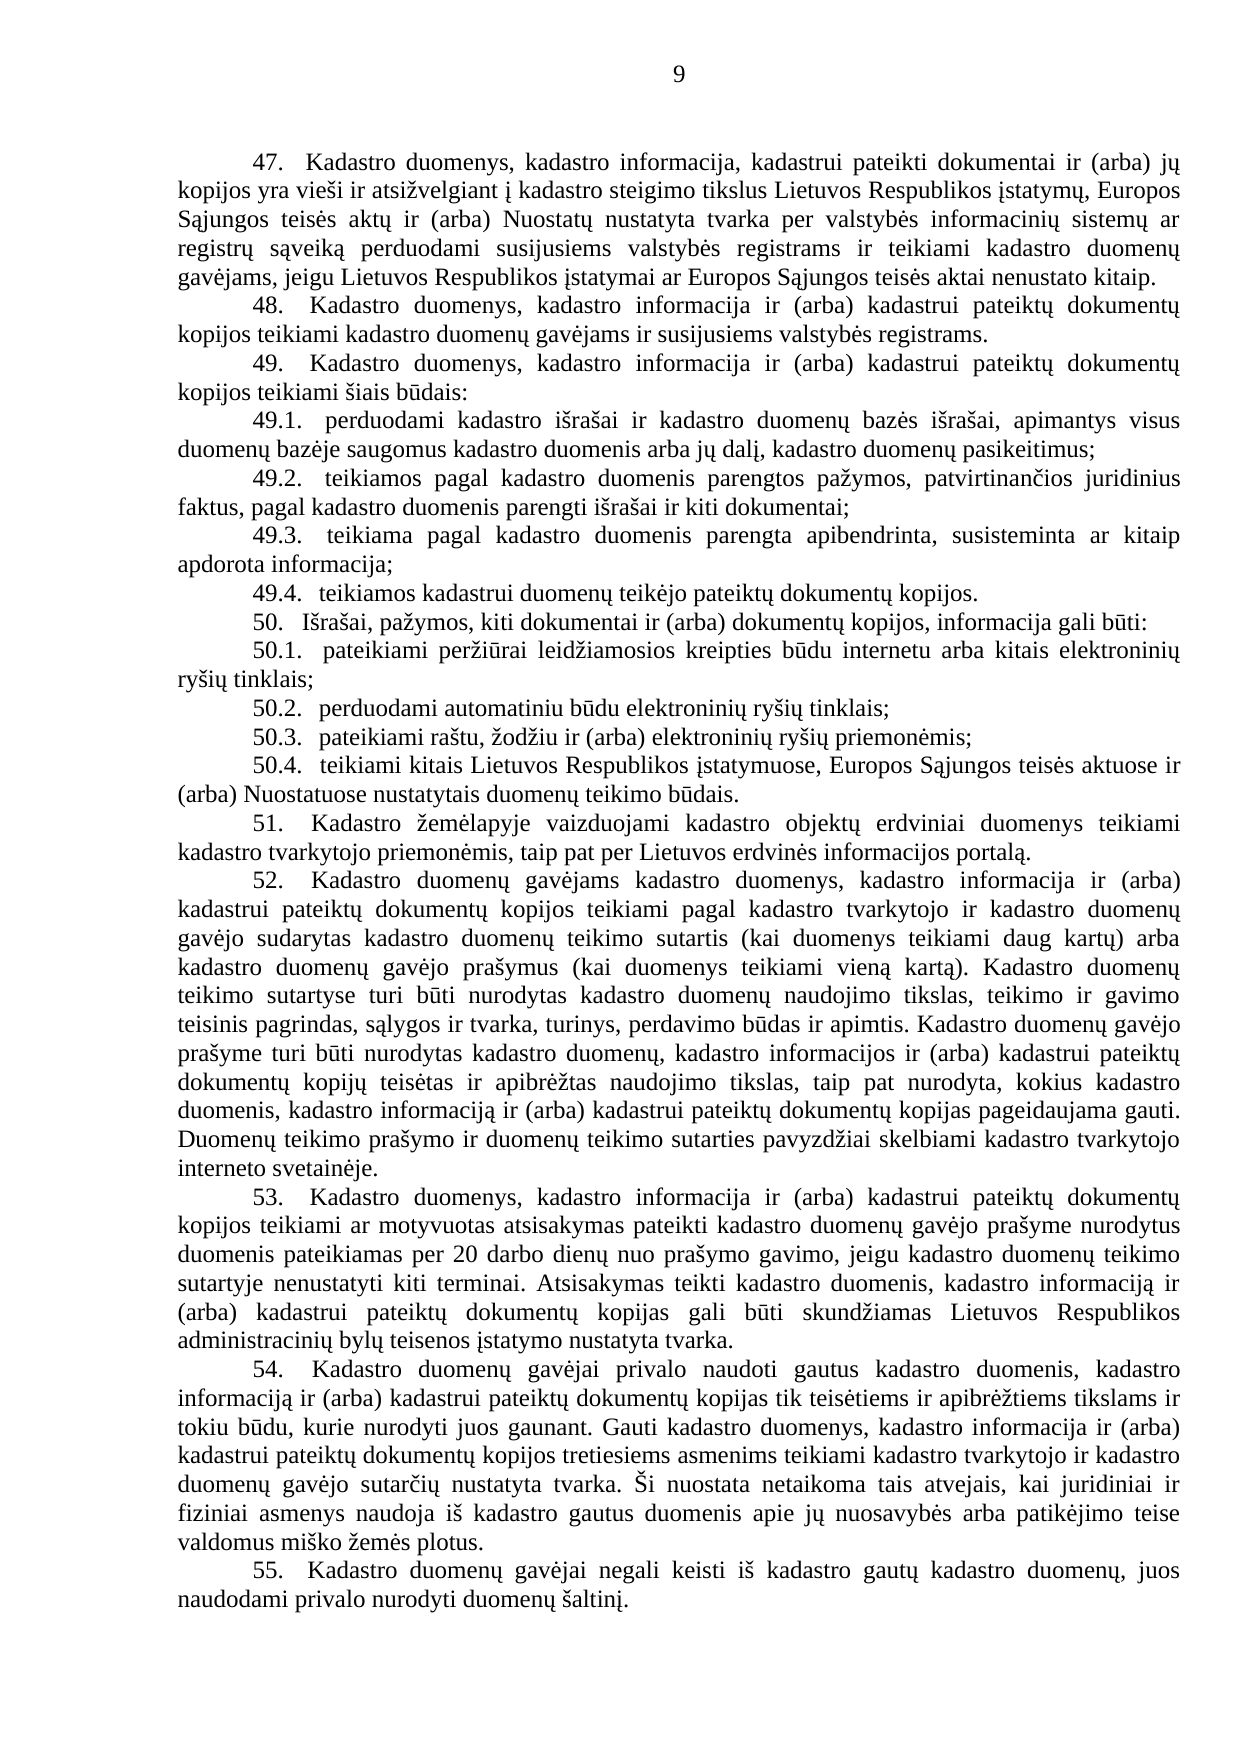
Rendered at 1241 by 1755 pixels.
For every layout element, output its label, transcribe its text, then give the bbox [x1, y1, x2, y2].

text 49.1. perduodami kadastro išrašai ir kadastro duomenų bazės išrašai, apimantys visus duomenų bazėje saugomus kadastro duomenis arba jų dalį, kadastro duomenų pasikeitimus; [177, 406, 1181, 463]
text 49.4. teikiamos kadastrui duomenų teikėjo pateiktų dokumentų kopijos. [177, 578, 1181, 607]
text 49.2. teikiamos pagal kadastro duomenis parengtos pažymos, patvirtinančios juridinius faktus, pagal kadastro duomenis parengti išrašai ir kiti dokumentai; [177, 463, 1181, 521]
text 50.4. teikiami kitais Lietuvos Respublikos įstatymuose, Europos Sąjungos teisės aktuose ir (arba) Nuostatuose nustatytais duomenų teikimo būdais. [177, 751, 1181, 808]
text 55. Kadastro duomenų gavėjai negali keisti iš kadastro gautų kadastro duomenų, juos naudodami privalo nurodyti duomenų šaltinį. [177, 1556, 1181, 1613]
text 52. Kadastro duomenų gavėjams kadastro duomenys, kadastro informacija ir (arba) kadastrui pateiktų dokumentų kopijos teikiami pagal kadastro tvarkytojo ir kadastro duomenų gavėjo sudarytas kadastro duomenų teikimo sutartis (kai duomenys teikiami daug kartų) arba kadastro duomenų gavėjo prašymus (kai duomenys teikiami vieną kartą). Kadastro duomenų teikimo sutartyse turi būti nurodytas kadastro duomenų naudojimo tikslas, teikimo ir gavimo teisinis pagrindas, sąlygos ir tvarka, turinys, perdavimo būdas ir apimtis. Kadastro duomenų gavėjo prašyme turi būti nurodytas kadastro duomenų, kadastro informacijos ir (arba) kadastrui pateiktų dokumentų kopijų teisėtas ir apibrėžtas naudojimo tikslas, taip pat nurodyta, kokius kadastro duomenis, kadastro informaciją ir (arba) kadastrui pateiktų dokumentų kopijas pageidaujama gauti. Duomenų teikimo prašymo ir duomenų teikimo sutarties pavyzdžiai skelbiami kadastro tvarkytojo interneto svetainėje. [177, 866, 1181, 1182]
text 53. Kadastro duomenys, kadastro informacija ir (arba) kadastrui pateiktų dokumentų kopijos teikiami ar motyvuotas atsisakymas pateikti kadastro duomenų gavėjo prašyme nurodytus duomenis pateikiamas per 20 darbo dienų nuo prašymo gavimo, jeigu kadastro duomenų teikimo sutartyje nenustatyti kiti terminai. Atsisakymas teikti kadastro duomenis, kadastro informaciją ir (arba) kadastrui pateiktų dokumentų kopijas gali būti skundžiamas Lietuvos Respublikos administracinių bylų teisenos įstatymo nustatyta tvarka. [177, 1182, 1181, 1354]
text 48. Kadastro duomenys, kadastro informacija ir (arba) kadastrui pateiktų dokumentų kopijos teikiami kadastro duomenų gavėjams ir susijusiems valstybės registrams. [177, 291, 1181, 348]
text 50.1. pateikiami peržiūrai leidžiamosios kreipties būdu internetu arba kitais elektroninių ryšių tinklais; [177, 636, 1181, 693]
text 50. Išrašai, pažymos, kiti dokumentai ir (arba) dokumentų kopijos, informacija gali būti: [177, 607, 1181, 636]
text 50.2. perduodami automatiniu būdu elektroninių ryšių tinklais; [177, 693, 1181, 722]
text 51. Kadastro žemėlapyje vaizduojami kadastro objektų erdviniai duomenys teikiami kadastro tvarkytojo priemonėmis, taip pat per Lietuvos erdvinės informacijos portalą. [177, 808, 1181, 866]
text 47. Kadastro duomenys, kadastro informacija, kadastrui pateikti dokumentai ir (arba) jų kopijos yra vieši ir atsižvelgiant į kadastro steigimo tikslus Lietuvos Respublikos įstatymų, Europos Sąjungos teisės aktų ir (arba) Nuostatų nustatyta tvarka per valstybės informacinių sistemų ar registrų sąveiką perduodami susijusiems valstybės registrams ir teikiami kadastro duomenų gavėjams, jeigu Lietuvos Respublikos įstatymai ar Europos Sąjungos teisės aktai nenustato kitaip. [177, 147, 1181, 291]
text 54. Kadastro duomenų gavėjai privalo naudoti gautus kadastro duomenis, kadastro informaciją ir (arba) kadastrui pateiktų dokumentų kopijas tik teisėtiems ir apibrėžtiems tikslams ir tokiu būdu, kurie nurodyti juos gaunant. Gauti kadastro duomenys, kadastro informacija ir (arba) kadastrui pateiktų dokumentų kopijos tretiesiems asmenims teikiami kadastro tvarkytojo ir kadastro duomenų gavėjo sutarčių nustatyta tvarka. Ši nuostata netaikoma tais atvejais, kai juridiniai ir fiziniai asmenys naudoja iš kadastro gautus duomenis apie jų nuosavybės arba patikėjimo teise valdomus miško žemės plotus. [177, 1354, 1181, 1556]
text 50.3. pateikiami raštu, žodžiu ir (arba) elektroninių ryšių priemonėmis; [177, 722, 1181, 751]
text 49.3. teikiama pagal kadastro duomenis parengta apibendrinta, susisteminta ar kitaip apdorota informacija; [177, 521, 1181, 578]
text 49. Kadastro duomenys, kadastro informacija ir (arba) kadastrui pateiktų dokumentų kopijos teikiami šiais būdais: [177, 348, 1181, 406]
